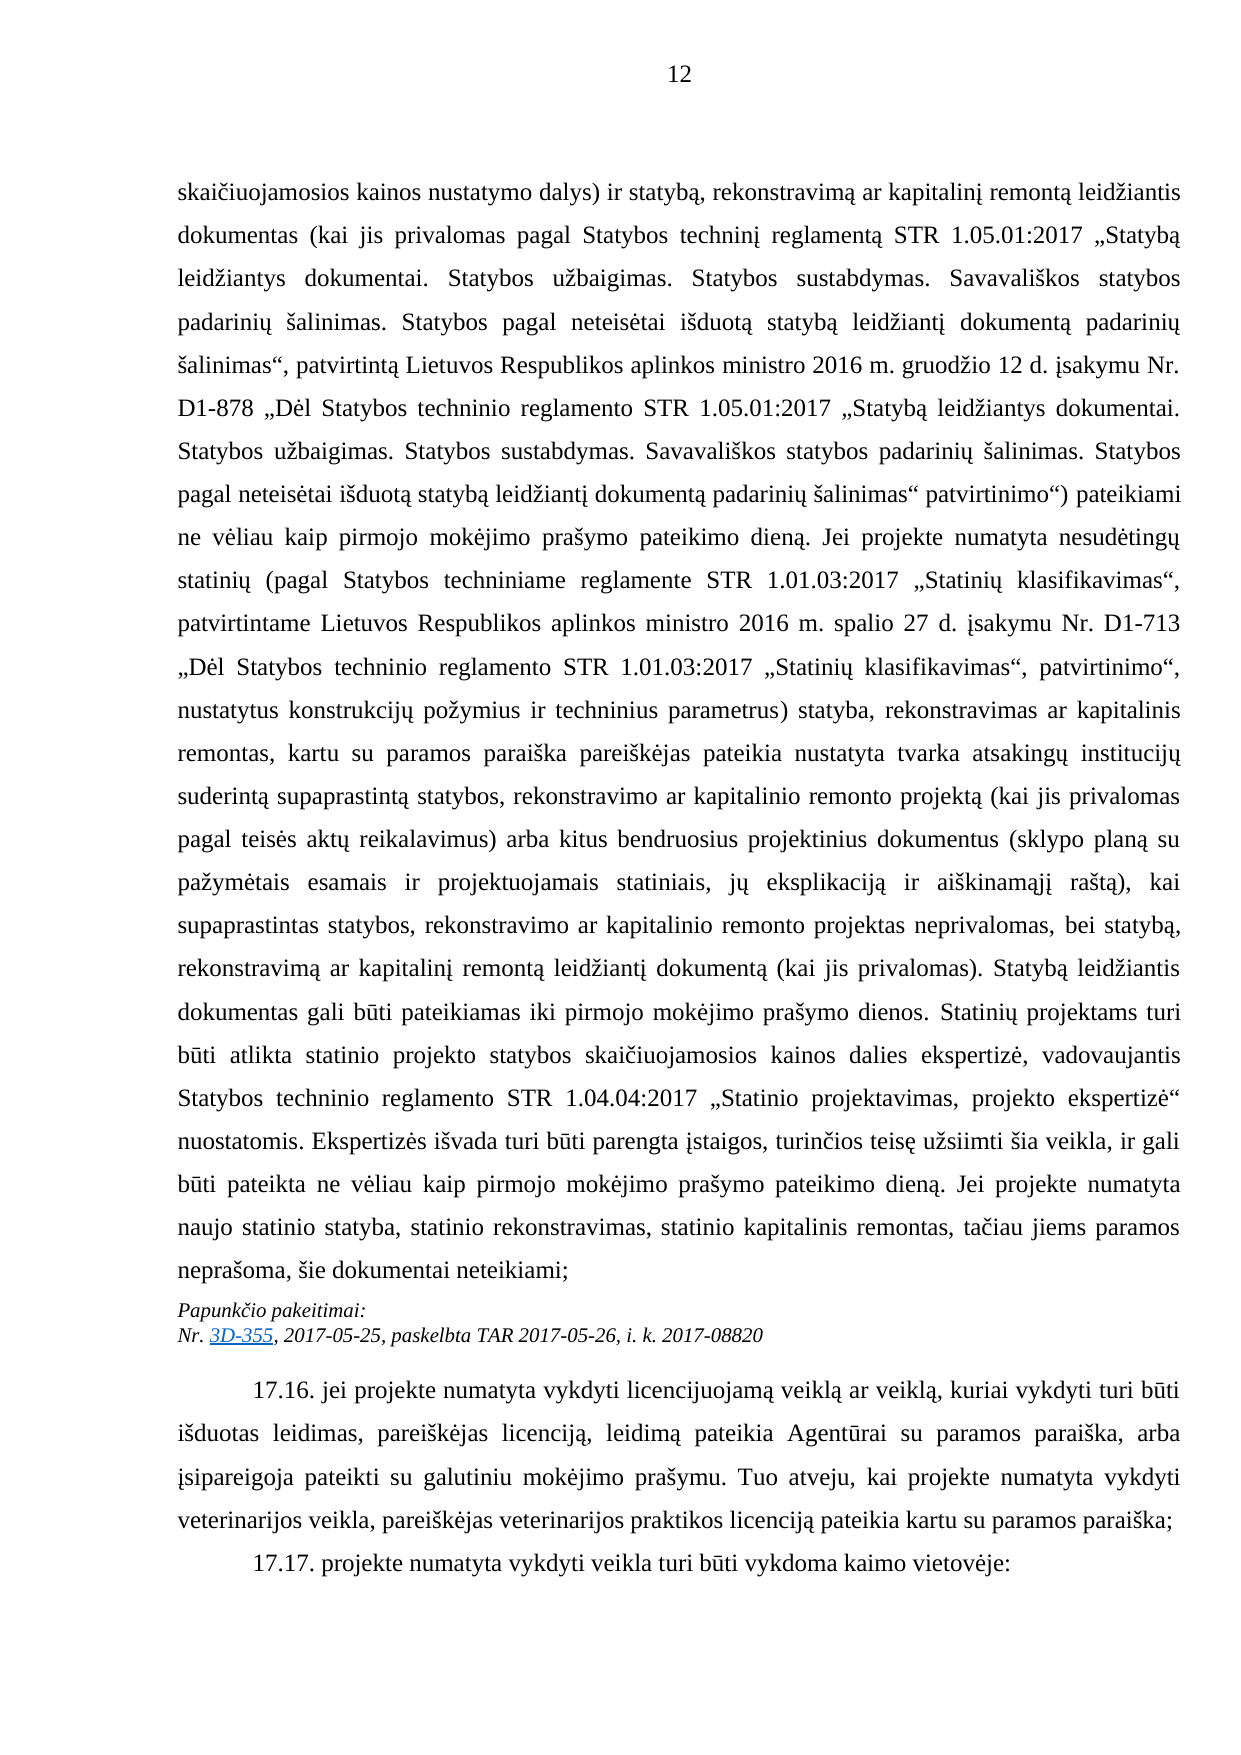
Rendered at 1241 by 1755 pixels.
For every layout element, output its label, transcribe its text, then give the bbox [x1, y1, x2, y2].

text 17.16. jei projekte numatyta vykdyti licencijuojamą veiklą ar veiklą, kuriai vykdyti turi būti išduotas leidimas, pareiškėjas licenciją, leidimą pateikia Agentūrai su paramos paraiška, arba įsipareigoja pateikti su galutiniu mokėjimo prašymu. Tuo atveju, kai projekte numatyta vykdyti veterinarijos veikla, pareiškėjas veterinarijos praktikos licenciją pateikia kartu su paramos paraiška; [177, 1375, 1181, 1533]
text Papunkčio pakeitimai: [177, 1298, 1181, 1322]
text Nr. 3D-355, 2017-05-25, paskelbta TAR 2017-05-26, i. k. 2017-08820 [177, 1322, 1181, 1347]
text 17.17. projekte numatyta vykdyti veikla turi būti vykdoma kaimo vietovėje: [177, 1548, 1181, 1577]
text skaičiuojamosios kainos nustatymo dalys) ir statybą, rekonstravimą ar kapitalinį remontą leidžiantis dokumentas (kai jis privalomas pagal Statybos techninį reglamentą STR 1.05.01:2017 „Statybą leidžiantys dokumentai. Statybos užbaigimas. Statybos sustabdymas. Savavališkos statybos padarinių šalinimas. Statybos pagal neteisėtai išduotą statybą leidžiantį dokumentą padarinių šalinimas“, patvirtintą Lietuvos Respublikos aplinkos ministro 2016 m. gruodžio 12 d. įsakymu Nr. D1-878 „Dėl Statybos techninio reglamento STR 1.05.01:2017 „Statybą leidžiantys dokumentai. Statybos užbaigimas. Statybos sustabdymas. Savavališkos statybos padarinių šalinimas. Statybos pagal neteisėtai išduotą statybą leidžiantį dokumentą padarinių šalinimas“ patvirtinimo“) pateikiami ne vėliau kaip pirmojo mokėjimo prašymo pateikimo dieną. Jei projekte numatyta nesudėtingų statinių (pagal Statybos techniniame reglamente STR 1.01.03:2017 „Statinių klasifikavimas“, patvirtintame Lietuvos Respublikos aplinkos ministro 2016 m. spalio 27 d. įsakymu Nr. D1-713 „Dėl Statybos techninio reglamento STR 1.01.03:2017 „Statinių klasifikavimas“, patvirtinimo“, nustatytus konstrukcijų požymius ir techninius parametrus) statyba, rekonstravimas ar kapitalinis remontas, kartu su paramos paraiška pareiškėjas pateikia nustatyta tvarka atsakingų institucijų suderintą supaprastintą statybos, rekonstravimo ar kapitalinio remonto projektą (kai jis privalomas pagal teisės aktų reikalavimus) arba kitus bendruosius projektinius dokumentus (sklypo planą su pažymėtais esamais ir projektuojamais statiniais, jų eksplikaciją ir aiškinamąjį raštą), kai supaprastintas statybos, rekonstravimo ar kapitalinio remonto projektas neprivalomas, bei statybą, rekonstravimą ar kapitalinį remontą leidžiantį dokumentą (kai jis privalomas). Statybą leidžiantis dokumentas gali būti pateikiamas iki pirmojo mokėjimo prašymo dienos. Statinių projektams turi būti atlikta statinio projekto statybos skaičiuojamosios kainos dalies ekspertizė, vadovaujantis Statybos techninio reglamento STR 1.04.04:2017 „Statinio projektavimas, projekto ekspertizė“ nuostatomis. Ekspertizės išvada turi būti parengta įstaigos, turinčios teisę užsiimti šia veikla, ir gali būti pateikta ne vėliau kaip pirmojo mokėjimo prašymo pateikimo dieną. Jei projekte numatyta naujo statinio statyba, statinio rekonstravimas, statinio kapitalinis remontas, tačiau jiems paramos neprašoma, šie dokumentai neteikiami; [177, 177, 1181, 1284]
